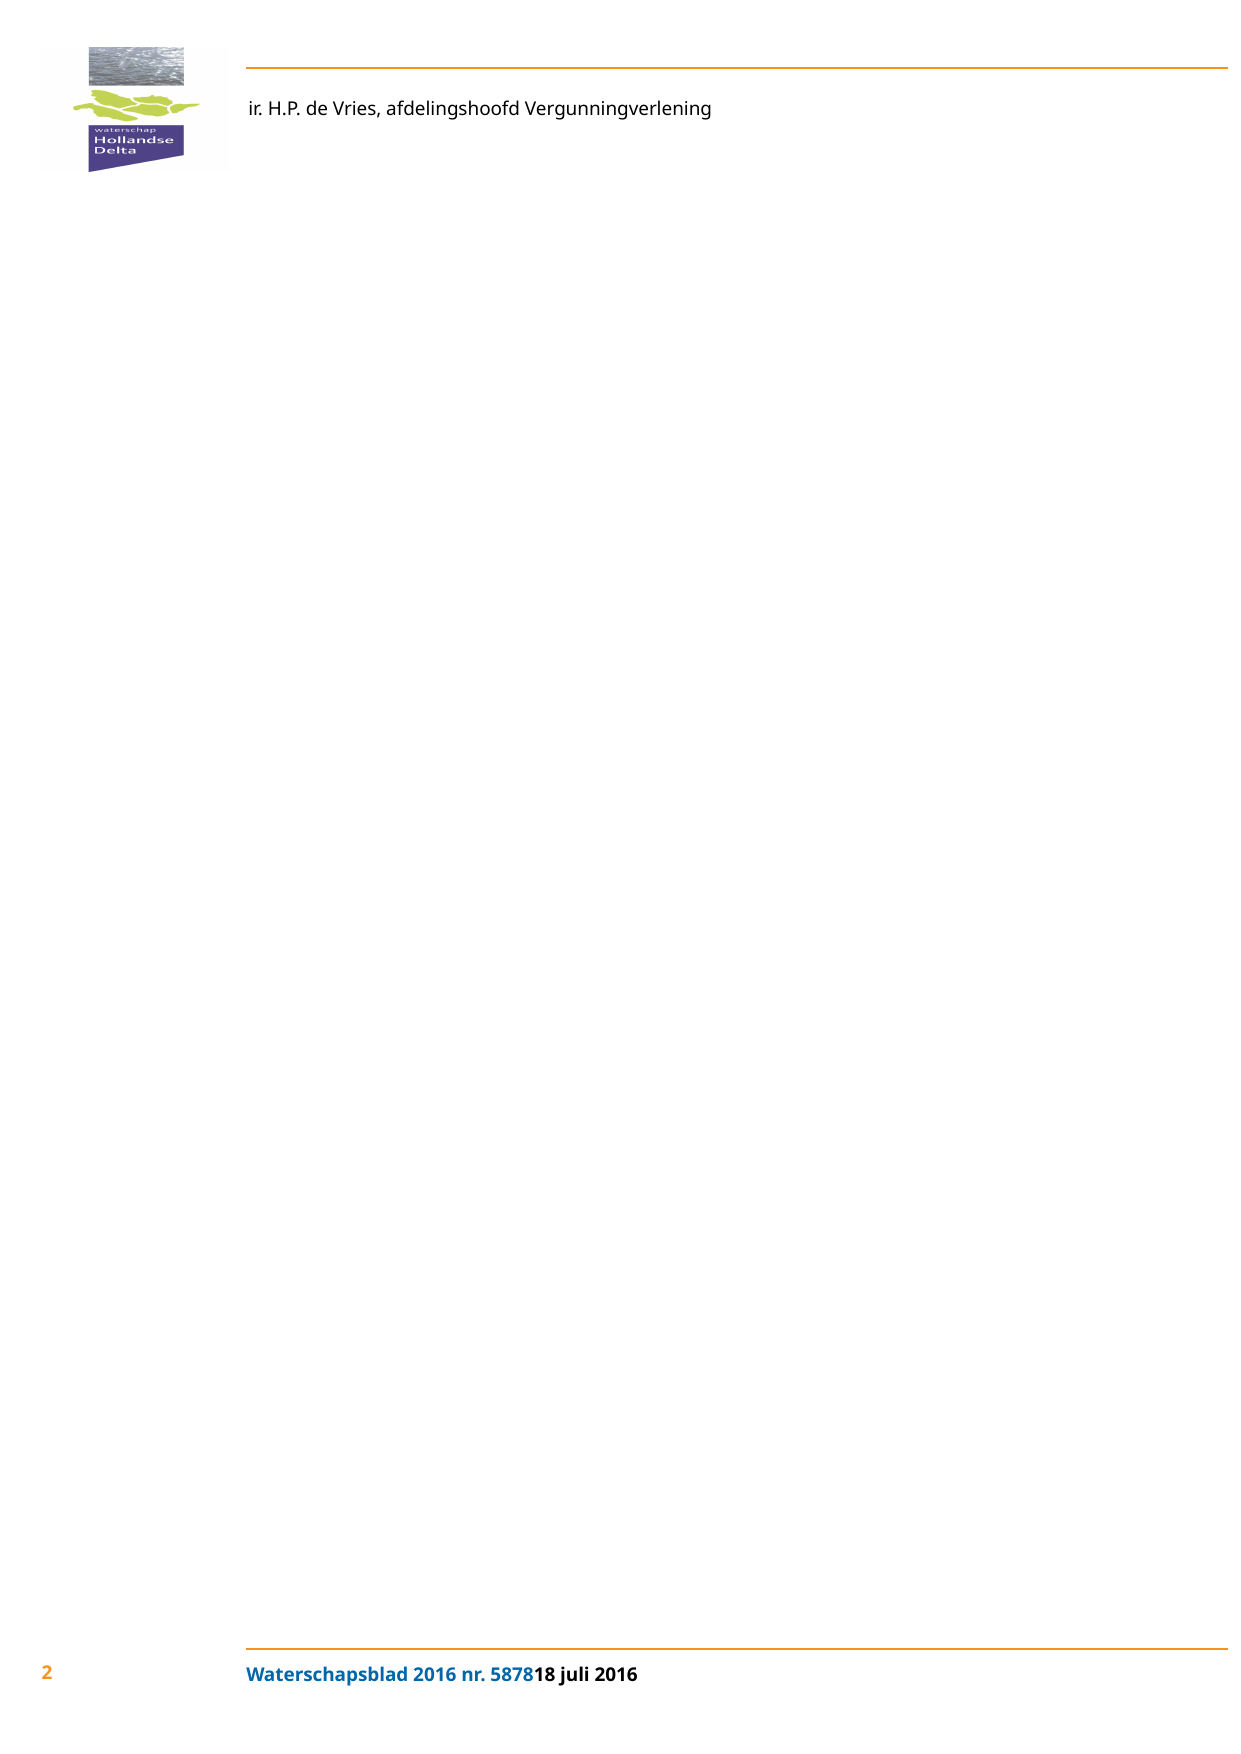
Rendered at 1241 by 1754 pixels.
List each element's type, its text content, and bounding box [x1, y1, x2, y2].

picture [41, 47, 231, 172]
text ir. H.P. de Vries, afdelingshoofd Vergunningverlening [248, 95, 1152, 121]
